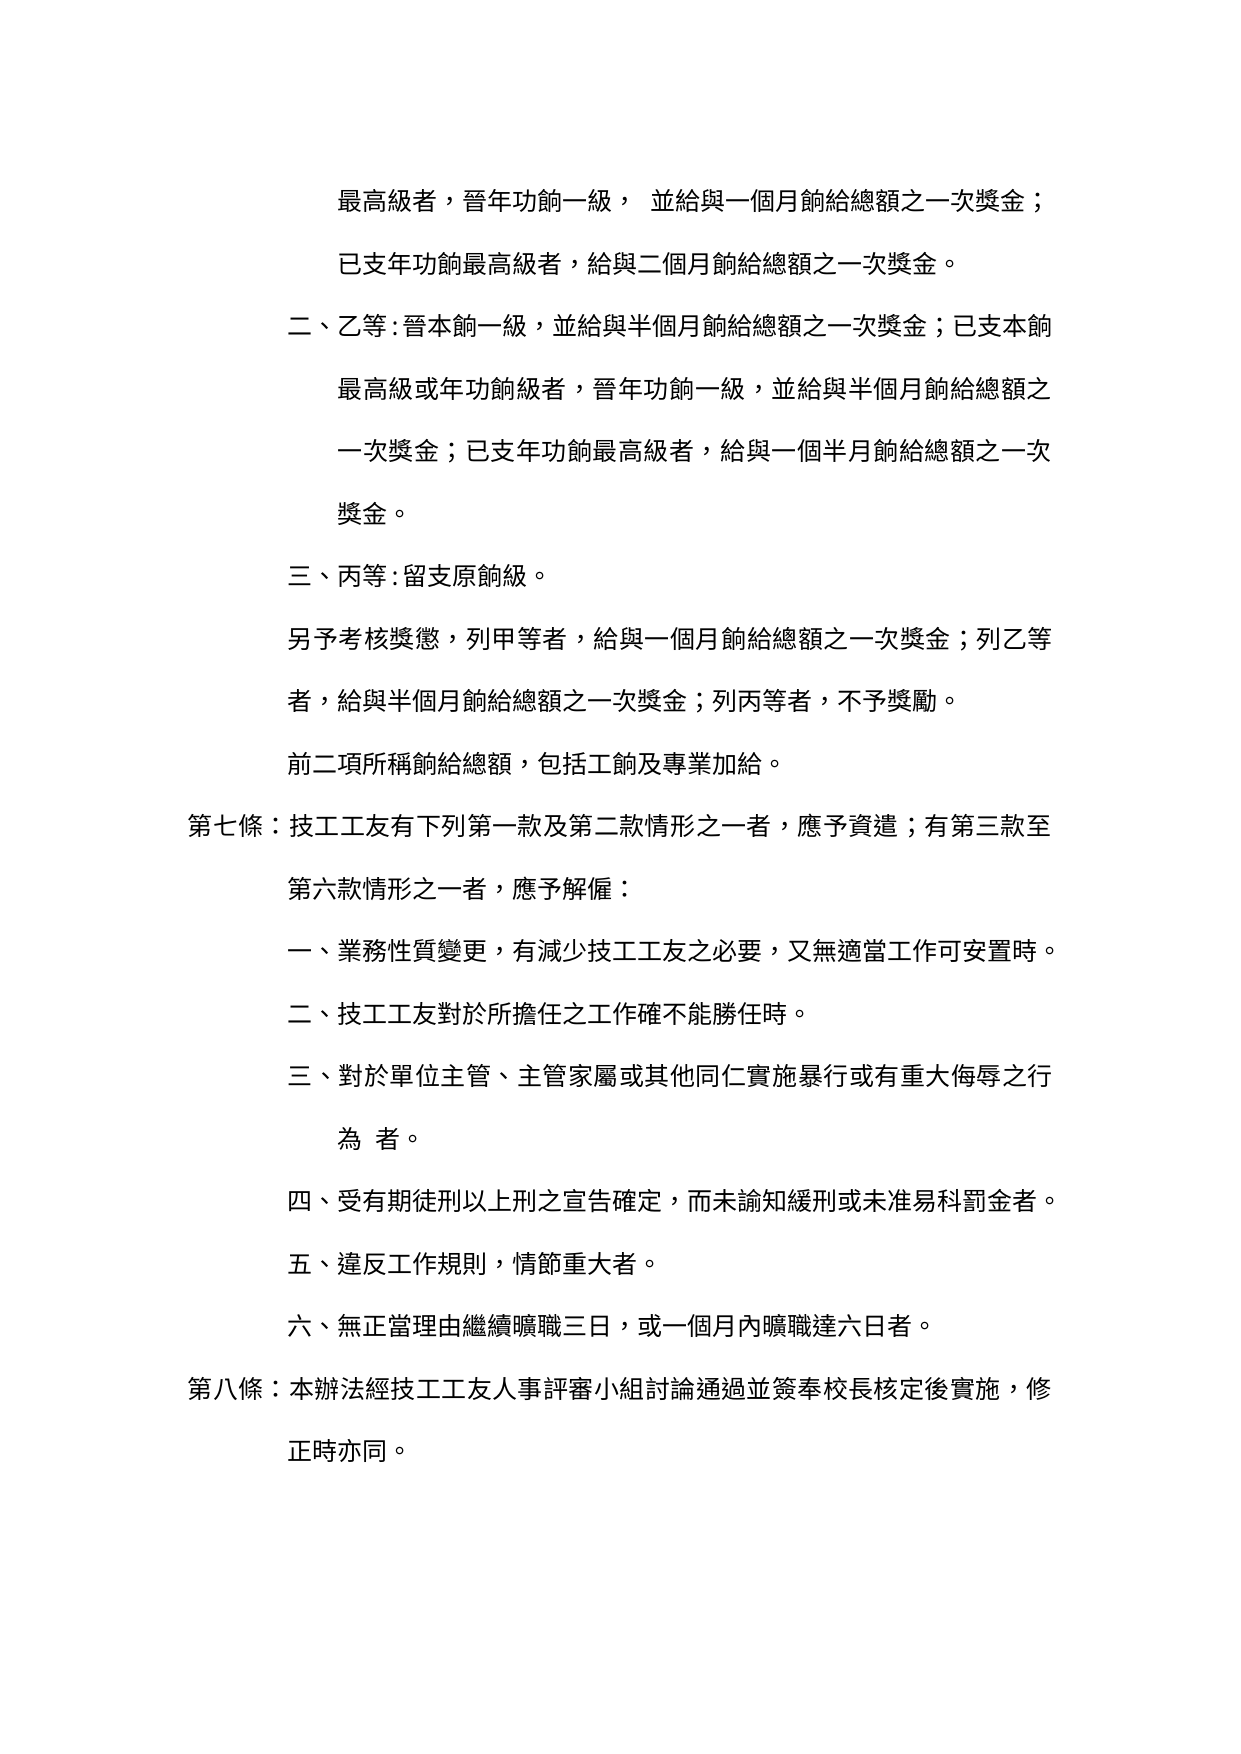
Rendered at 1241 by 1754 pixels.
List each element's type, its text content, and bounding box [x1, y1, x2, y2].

text 前二項所稱餉給總額，包括工餉及專業加給。 [287, 721, 1053, 783]
text 另予考核獎懲，列甲等者，給與一個月餉給總額之一次獎金；列乙等者，給與半個月餉給總額之一次獎金；列丙等者，不予獎勵。 [287, 596, 1053, 721]
text 二、技工工友對於所擔任之工作確不能勝任時。 [287, 971, 1053, 1033]
text 二、乙等:晉本餉一級，並給與半個月餉給總額之一次獎金；已支本餉最高級或年功餉級者，晉年功餉一級，並給與半個月餉給總額之一次獎金；已支年功餉最高級者，給與一個半月餉給總額之一次獎金。 [287, 283, 1053, 533]
text 第八條：本辦法經技工工友人事評審小組討論通過並簽奉校長核定後實施，修正時亦同。 [187, 1346, 1053, 1471]
text 四、受有期徒刑以上刑之宣告確定，而未諭知緩刑或未准易科罰金者。 [287, 1158, 1053, 1221]
text 五、違反工作規則，情節重大者。 [287, 1221, 1053, 1283]
text 三、丙等:留支原餉級。 [287, 533, 1053, 596]
text 一、業務性質變更，有減少技工工友之必要，又無適當工作可安置時。 [287, 908, 1053, 971]
text 最高級者，晉年功餉一級， 並給與一個月餉給總額之一次獎金；已支年功餉最高級者，給與二個月餉給總額之一次獎金。 [287, 158, 1053, 283]
text 三、對於單位主管、主管家屬或其他同仁實施暴行或有重大侮辱之行為 者。 [287, 1033, 1053, 1158]
text 六、無正當理由繼續曠職三日，或一個月內曠職達六日者。 [287, 1283, 1053, 1346]
text 第七條：技工工友有下列第一款及第二款情形之一者，應予資遣；有第三款至第六款情形之一者，應予解僱： [187, 783, 1053, 908]
